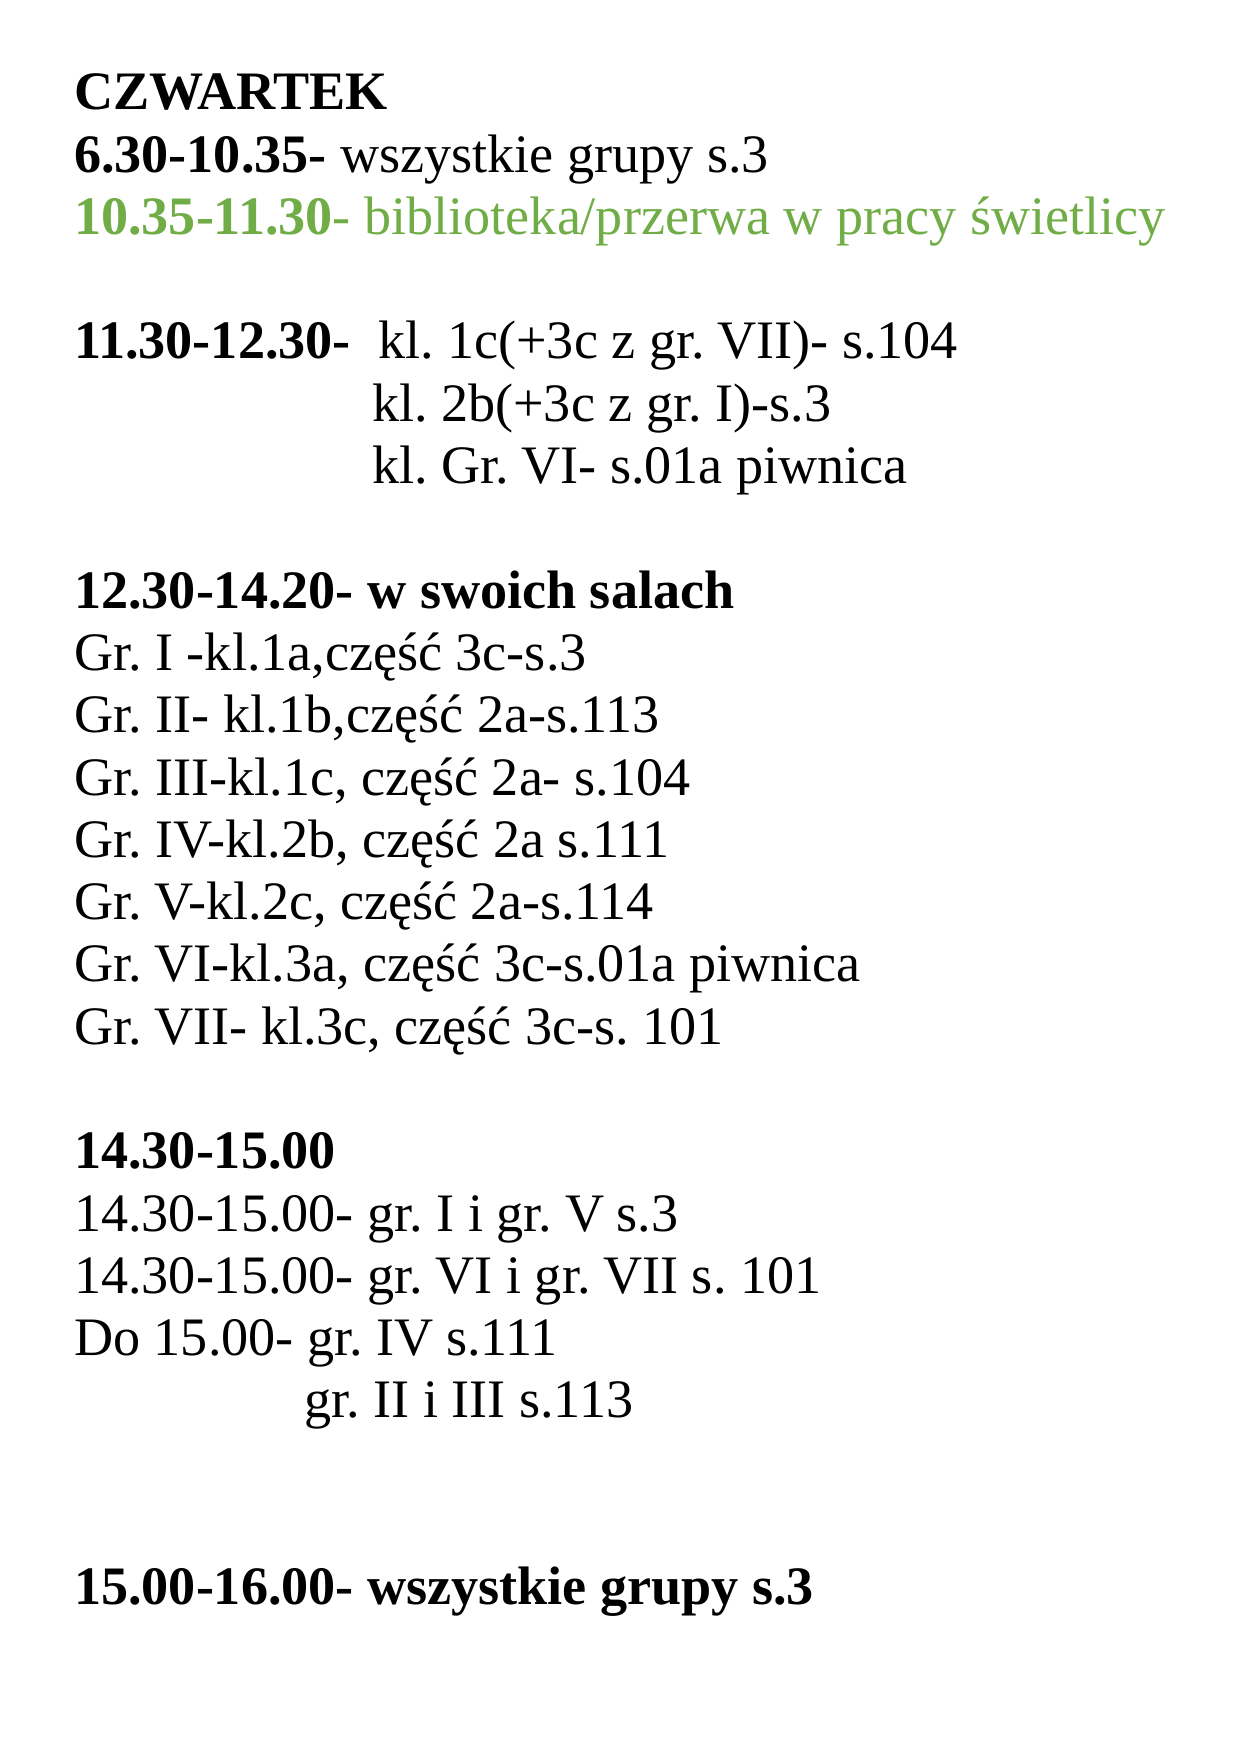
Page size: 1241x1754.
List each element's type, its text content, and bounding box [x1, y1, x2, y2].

text Gr. IV-kl.2b, część 2a s.111 [74, 807, 1167, 869]
text 14.30-15.00- gr. I i gr. V s.3 [74, 1180, 1167, 1243]
text 15.00-16.00- wszystkie grupy s.3 [74, 1554, 1167, 1616]
text 12.30-14.20- w swoich salach [74, 557, 1167, 620]
text 11.30-12.30- kl. 1c(+3c z gr. VII)- s.104 [74, 308, 1167, 371]
text 14.30-15.00 [74, 1118, 1167, 1180]
text Do 15.00- gr. IV s.111 [74, 1305, 1167, 1367]
text Gr. VII- kl.3c, część 3c-s. 101 [74, 993, 1167, 1056]
text kl. 2b(+3c z gr. I)-s.3 [74, 371, 1167, 433]
text Gr. III-kl.1c, część 2a- s.104 [74, 744, 1167, 807]
text Gr. V-kl.2c, część 2a-s.114 [74, 869, 1167, 931]
text Gr. II- kl.1b,część 2a-s.113 [74, 682, 1167, 744]
text CZWARTEK [74, 59, 1167, 121]
text gr. II i III s.113 [74, 1367, 1167, 1429]
text Gr. VI-kl.3a, część 3c-s.01a piwnica [74, 931, 1167, 993]
text Gr. I -kl.1a,część 3c-s.3 [74, 620, 1167, 682]
text 14.30-15.00- gr. VI i gr. VII s. 101 [74, 1243, 1167, 1305]
text 6.30-10.35- wszystkie grupy s.3 [74, 121, 1167, 184]
text 10.35-11.30- biblioteka/przerwa w pracy świetlicy [74, 184, 1167, 246]
text kl. Gr. VI- s.01a piwnica [74, 433, 1167, 495]
